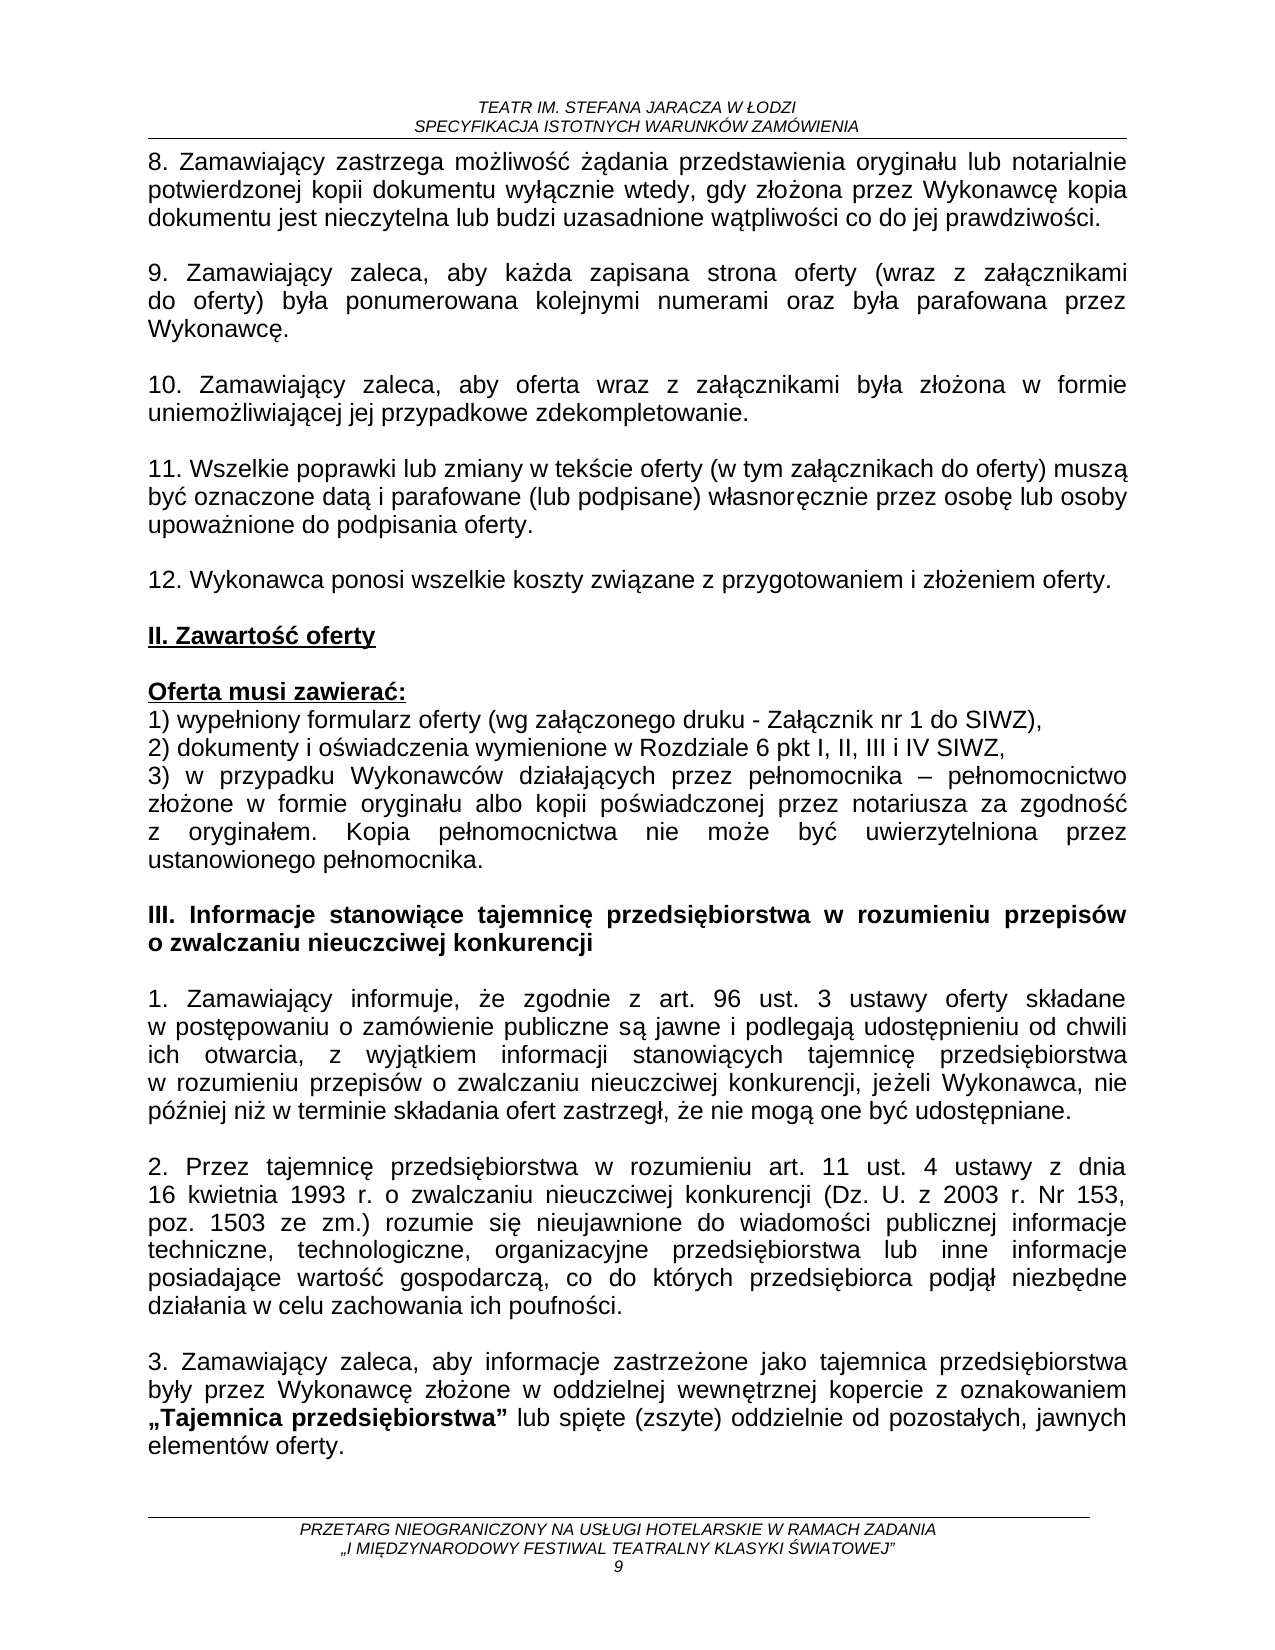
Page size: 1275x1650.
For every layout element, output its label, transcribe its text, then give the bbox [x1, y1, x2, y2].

text Oferta musi zawierać: [148, 678, 1127, 706]
text 9. Zamawiający zaleca, aby każda zapisana strona oferty (wraz z załącznikami do oferty) była ponumerowana kolejnymi numerami oraz była parafowana przez Wykonawcę. [148, 259, 1127, 343]
text III. Informacje stanowiące tajemnicę przedsiębiorstwa w rozumieniu przepisów o zwalczaniu nieuczciwej konkurencji [148, 901, 1127, 957]
text 2) dokumenty i oświadczenia wymienione w Rozdziale 6 pkt I, II, III i IV SIWZ, [148, 734, 1127, 762]
text 8. Zamawiający zastrzega możliwość żądania przedstawienia oryginału lub notarialnie potwierdzonej kopii dokumentu wyłącznie wtedy, gdy złożona przez Wykonawcę kopia dokumentu jest nieczytelna lub budzi uzasadnione wątpliwości co do jej prawdziwości. [148, 148, 1127, 231]
text 12. Wykonawca ponosi wszelkie koszty związane z przygotowaniem i złożeniem oferty. [148, 566, 1127, 594]
text 3) w przypadku Wykonawców działających przez pełnomocnika – pełnomocnictwo złożone w formie oryginału albo kopii poświadczonej przez notariusza za zgodność z oryginałem. Kopia pełnomocnictwa nie może być uwierzytelniona przez ustanowionego pełnomocnika. [148, 762, 1127, 873]
text 2. Przez tajemnicę przedsiębiorstwa w rozumieniu art. 11 ust. 4 ustawy z dnia 16 kwietnia 1993 r. o zwalczaniu nieuczciwej konkurencji (Dz. U. z 2003 r. Nr 153, poz. 1503 ze zm.) rozumie się nieujawnione do wiadomości publicznej informacje techniczne, technologiczne, organizacyjne przedsiębiorstwa lub inne informacje posiadające wartość gospodarczą, co do których przedsiębiorca podjął niezbędne działania w celu zachowania ich poufności. [148, 1153, 1127, 1320]
text 1. Zamawiający informuje, że zgodnie z art. 96 ust. 3 ustawy oferty składane w postępowaniu o zamówienie publiczne są jawne i podlegają udostępnieniu od chwili ich otwarcia, z wyjątkiem informacji stanowiących tajemnicę przedsiębiorstwa w rozumieniu przepisów o zwalczaniu nieuczciwej konkurencji, jeżeli Wykonawca, nie później niż w terminie składania ofert zastrzegł, że nie mogą one być udostępniane. [148, 985, 1127, 1125]
text 10. Zamawiający zaleca, aby oferta wraz z załącznikami była złożona w formie uniemożliwiającej jej przypadkowe zdekompletowanie. [148, 371, 1127, 427]
text 3. Zamawiający zaleca, aby informacje zastrzeżone jako tajemnica przedsiębiorstwa były przez Wykonawcę złożone w oddzielnej wewnętrznej kopercie z oznakowaniem „Tajemnica przedsiębiorstwa” lub spięte (zszyte) oddzielnie od pozostałych, jawnych elementów oferty. [148, 1348, 1127, 1460]
text II. Zawartość oferty [148, 622, 1127, 650]
text 1) wypełniony formularz oferty (wg załączonego druku - Załącznik nr 1 do SIWZ), [148, 706, 1127, 734]
text 11. Wszelkie poprawki lub zmiany w tekście oferty (w tym załącznikach do oferty) muszą być oznaczone datą i parafowane (lub podpisane) własnoręcznie przez osobę lub osoby upoważnione do podpisania oferty. [148, 455, 1127, 538]
